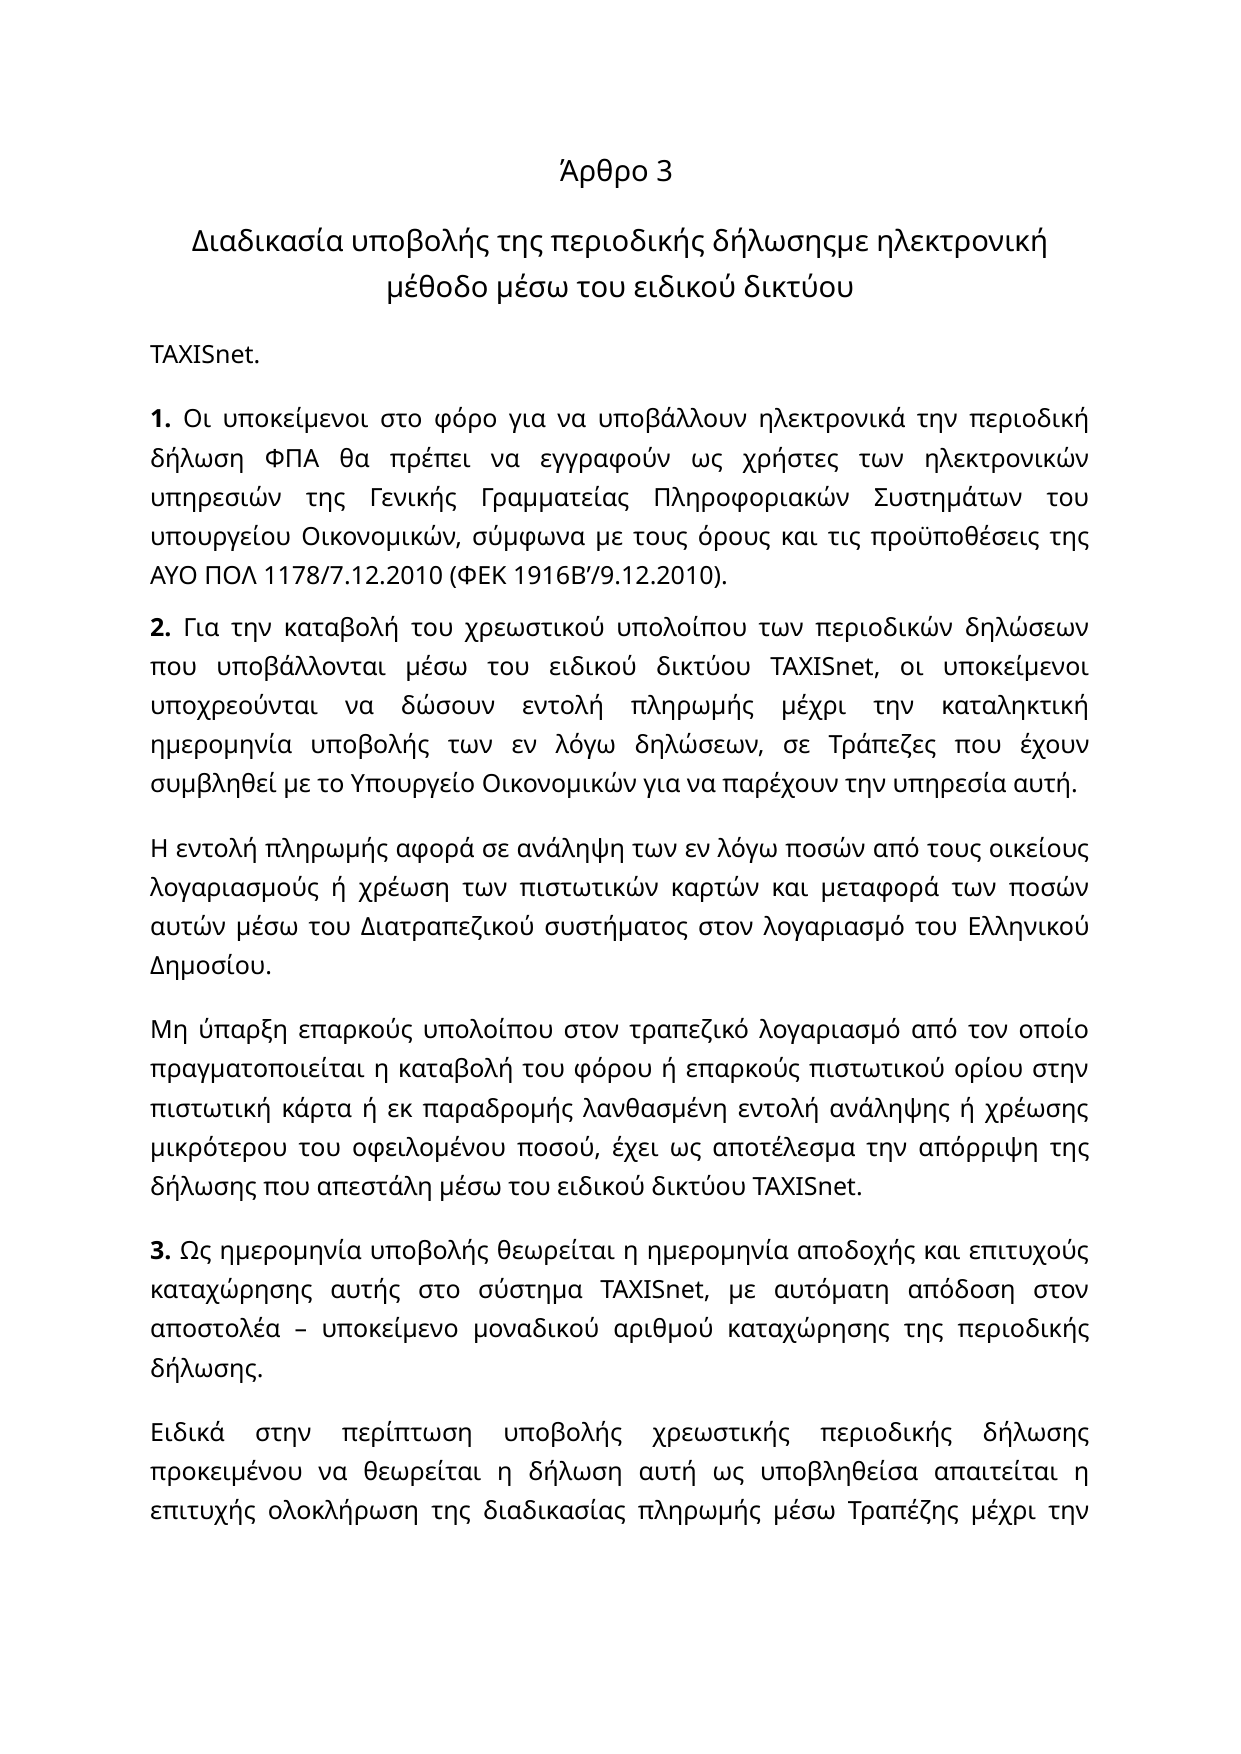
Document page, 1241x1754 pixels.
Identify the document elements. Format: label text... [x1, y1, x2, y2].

text Η εντολή πληρωμής αφορά σε ανάληψη των εν λόγω ποσών από τους οικείους λογαριασμούς ή χρέωση των πιστωτικών καρτών και μεταφορά των ποσών αυτών μέσω του Διατραπεζικού συστήματος στον λογαριασμό του Ελληνικού Δημοσίου. [150, 830, 1090, 982]
subtitle Άρθρο 3 [150, 150, 1090, 190]
text 2. Για την καταβολή του χρεωστικού υπολοίπου των περιοδικών δηλώσεων που υποβάλλονται μέσω του ειδικού δικτύου TAXISnet, οι υποκείμενοι υποχρεούνται να δώσουν εντολή πληρωμής μέχρι την καταληκτική ημερομηνία υποβολής των εν λόγω δηλώσεων, σε Τράπεζες που έχουν συμβληθεί με το Υπουργείο Οικονομικών για να παρέχουν την υπηρεσία αυτή. [150, 609, 1090, 800]
text Μη ύπαρξη επαρκούς υπολοίπου στον τραπεζικό λογαριασμό από τον οποίο πραγματοποιείται η καταβολή του φόρου ή επαρκούς πιστωτικού ορίου στην πιστωτική κάρτα ή εκ παραδρομής λανθασμένη εντολή ανάληψης ή χρέωσης μικρότερου του οφειλομένου ποσού, έχει ως αποτέλεσμα την απόρριψη της δήλωσης που απεστάλη μέσω του ειδικού δικτύου TAXISnet. [150, 1012, 1090, 1203]
text TAXISnet. [150, 337, 1090, 371]
subtitle Διαδικασία υποβολής της περιοδικής δήλωσηςμε ηλεκτρονική μέθοδο μέσω του ειδικού δικτύου [150, 221, 1090, 306]
text 3. Ως ημερομηνία υποβολής θεωρείται η ημερομηνία αποδοχής και επιτυχούς καταχώρησης αυτής στο σύστημα TAXISnet, με αυτόματη απόδοση στον αποστολέα – υποκείμενο μοναδικού αριθμού καταχώρησης της περιοδικής δήλωσης. [150, 1233, 1090, 1384]
text Ειδικά στην περίπτωση υποβολής χρεωστικής περιοδικής δήλωσης προκειμένου να θεωρείται η δήλωση αυτή ως υποβληθείσα απαιτείται η επιτυχής ολοκλήρωση της διαδικασίας πληρωμής μέσω Τραπέζης μέχρι την [150, 1414, 1090, 1527]
text 1. Οι υποκείμενοι στο φόρο για να υποβάλλουν ηλεκτρονικά την περιοδική δήλωση ΦΠΑ θα πρέπει να εγγραφούν ως χρήστες των ηλεκτρονικών υπηρεσιών της Γενικής Γραμματείας Πληροφοριακών Συστημάτων του υπουργείου Οικονομικών, σύμφωνα με τους όρους και τις προϋποθέσεις της ΑΥΟ ΠΟΛ 1178/7.12.2010 (ΦΕΚ 1916Β’/9.12.2010). [150, 401, 1090, 592]
